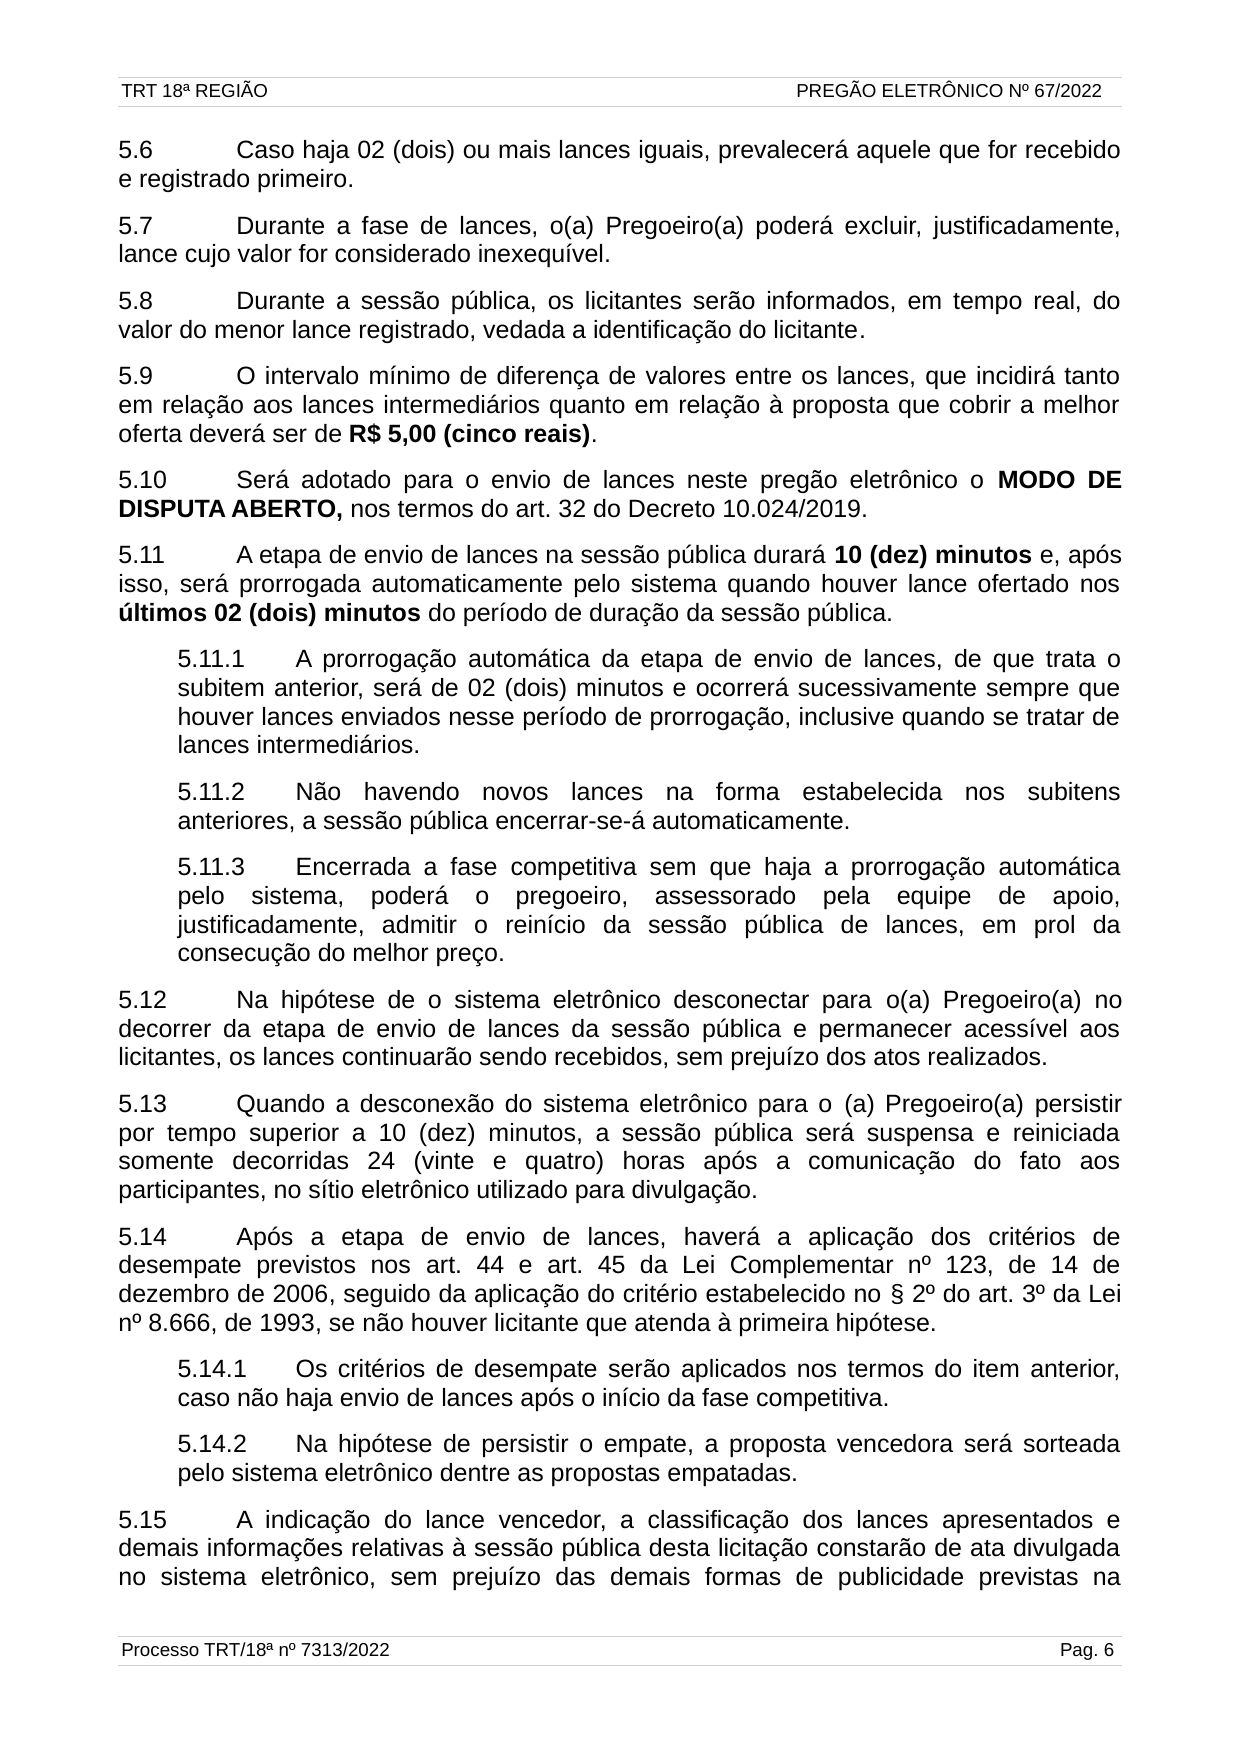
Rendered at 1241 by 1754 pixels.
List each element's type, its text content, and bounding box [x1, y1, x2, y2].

text 5.9 O intervalo mínimo de diferença de valores entre os lances, que incidirá tanto em relação aos lances intermediários quanto em relação à proposta que cobrir a melhor oferta deverá ser de R$ 5,00 (cinco reais). [118, 361, 1122, 447]
text 5.13 Quando a desconexão do sistema eletrônico para o (a) Pregoeiro(a) persistir por tempo superior a 10 (dez) minutos, a sessão pública será suspensa e reiniciada somente decorridas 24 (vinte e quatro) horas após a comunicação do fato aos participantes, no sítio eletrônico utilizado para divulgação. [118, 1089, 1122, 1204]
text 5.11.1 A prorrogação automática da etapa de envio de lances, de que trata o subitem anterior, será de 02 (dois) minutos e ocorrerá sucessivamente sempre que houver lances enviados nesse período de prorrogação, inclusive quando se tratar de lances intermediários. [177, 644, 1122, 759]
text 5.14.2 Na hipótese de persistir o empate, a proposta vencedora será sorteada pelo sistema eletrônico dentre as propostas empatadas. [177, 1429, 1122, 1487]
text 5.11.2 Não havendo novos lances na forma estabelecida nos subitens anteriores, a sessão pública encerrar-se-á automaticamente. [177, 777, 1122, 834]
text 5.14.1 Os critérios de desempate serão aplicados nos termos do item anterior, caso não haja envio de lances após o início da fase competitiva. [177, 1354, 1122, 1412]
text 5.6 Caso haja 02 (dois) ou mais lances iguais, prevalecerá aquele que for recebido e registrado primeiro. [118, 136, 1122, 193]
text 5.8 Durante a sessão pública, os licitantes serão informados, em tempo real, do valor do menor lance registrado, vedada a identificação do licitante. [118, 286, 1122, 343]
text 5.11 A etapa de envio de lances na sessão pública durará 10 (dez) minutos e, após isso, será prorrogada automaticamente pelo sistema quando houver lance ofertado nos últimos 02 (dois) minutos do período de duração da sessão pública. [118, 540, 1122, 627]
text 5.12 Na hipótese de o sistema eletrônico desconectar para o(a) Pregoeiro(a) no decorrer da etapa de envio de lances da sessão pública e permanecer acessível aos licitantes, os lances continuarão sendo recebidos, sem prejuízo dos atos realizados. [118, 985, 1122, 1071]
text 5.7 Durante a fase de lances, o(a) Pregoeiro(a) poderá excluir, justificadamente, lance cujo valor for considerado inexequível. [118, 211, 1122, 268]
text 5.14 Após a etapa de envio de lances, haverá a aplicação dos critérios de desempate previstos nos art. 44 e art. 45 da Lei Complementar nº 123, de 14 de dezembro de 2006, seguido da aplicação do critério estabelecido no § 2º do art. 3º da Lei nº 8.666, de 1993, se não houver licitante que atenda à primeira hipótese. [118, 1222, 1122, 1337]
text 5.10 Será adotado para o envio de lances neste pregão eletrônico o MODO DE DISPUTA ABERTO, nos termos do art. 32 do Decreto 10.024/2019. [118, 465, 1122, 523]
text 5.15 A indicação do lance vencedor, a classificação dos lances apresentados e demais informações relativas à sessão pública desta licitação constarão de ata divulgada no sistema eletrônico, sem prejuízo das demais formas de publicidade previstas na [118, 1505, 1122, 1591]
text 5.11.3 Encerrada a fase competitiva sem que haja a prorrogação automática pelo sistema, poderá o pregoeiro, assessorado pela equipe de apoio, justificadamente, admitir o reinício da sessão pública de lances, em prol da consecução do melhor preço. [177, 852, 1122, 967]
